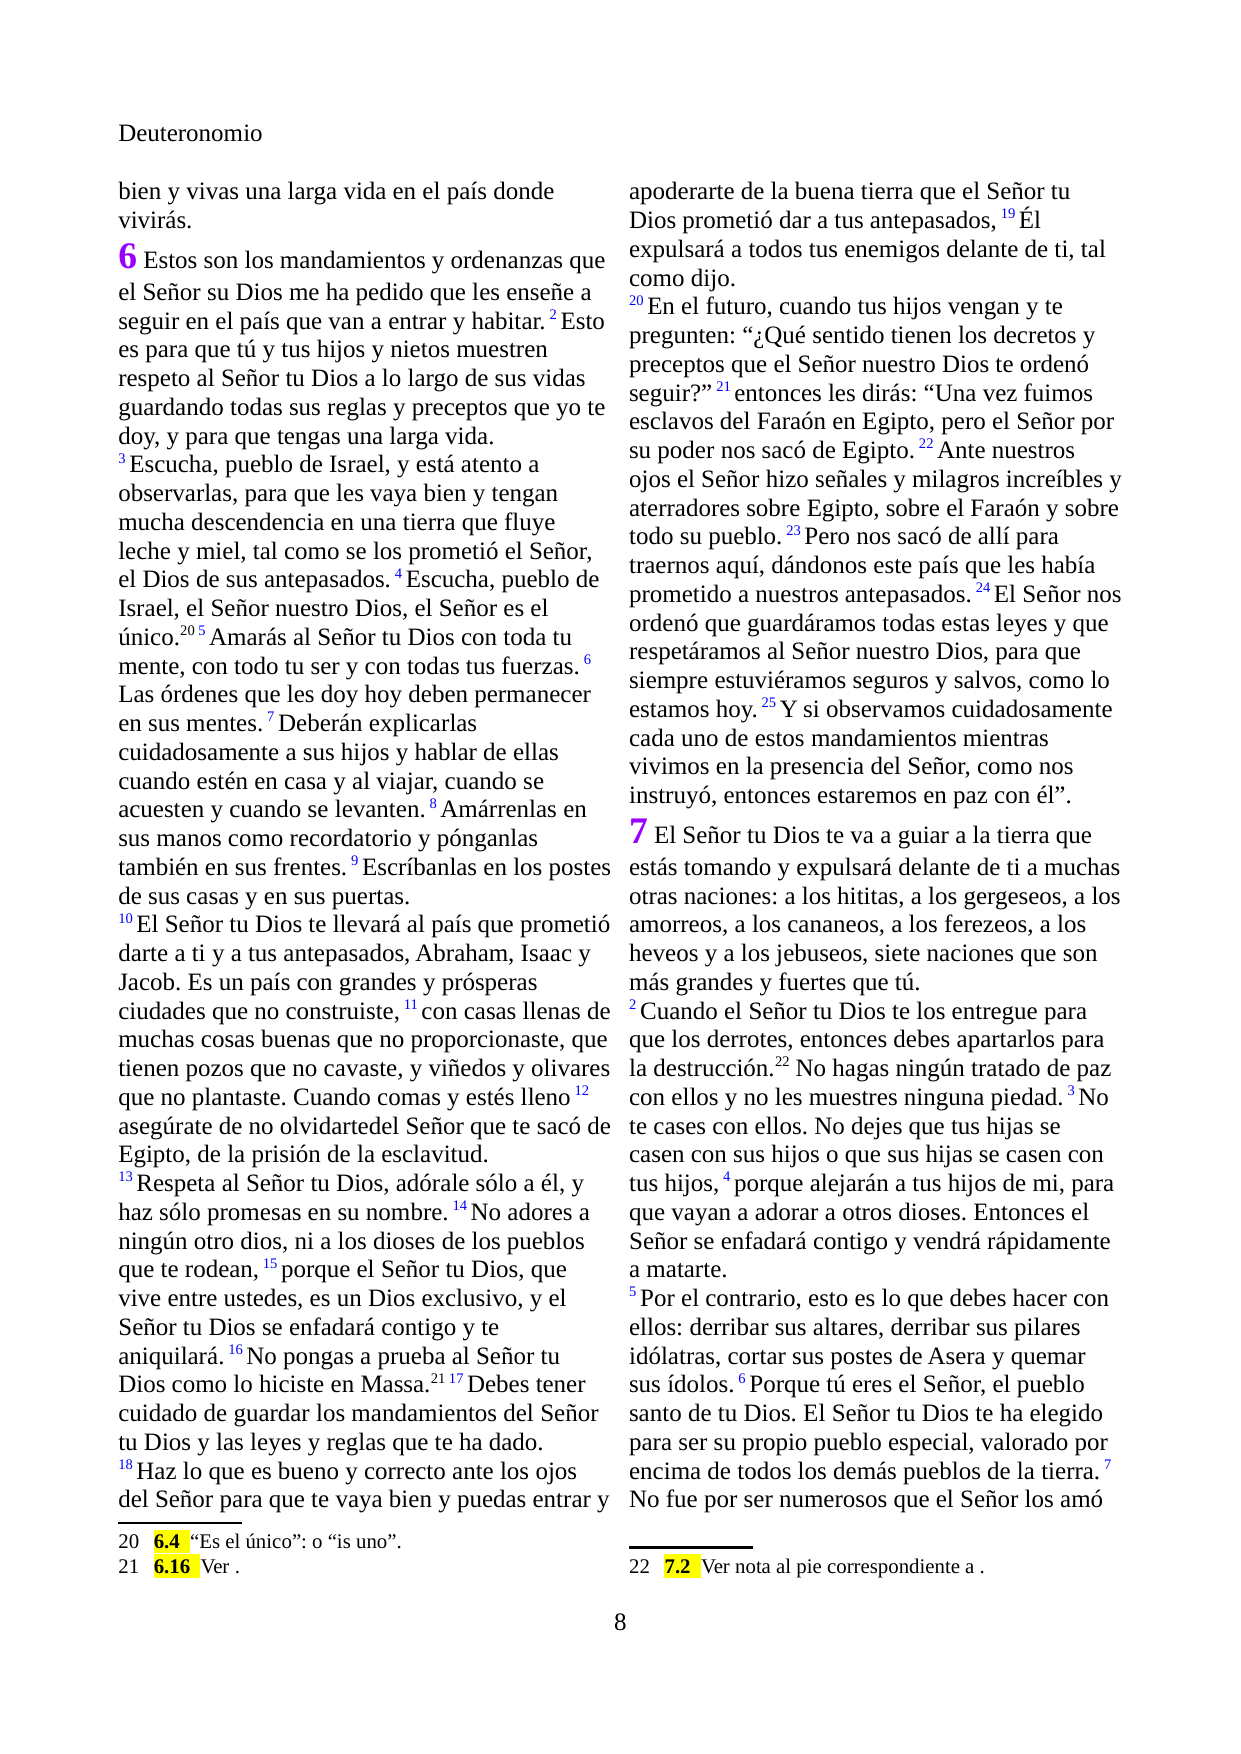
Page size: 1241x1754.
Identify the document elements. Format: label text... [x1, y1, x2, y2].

text 18 Haz lo que es bueno y correcto ante los ojos del Señor para que te vaya bien y puedas entrar y [118, 1456, 611, 1513]
text 7 El Señor tu Dios te va a guiar a la tierra que estás tomando y expulsará delante de ti a muchas otras naciones: a los hititas, a los gergeseos, a los amorreos, a los cananeos, a los ferezeos, a los heveos y a los jebuseos, siete naciones que son más grandes y fuertes que tú. [629, 809, 1122, 996]
text 2 Cuando el Señor tu Dios te los entregue para que los derrotes, entonces debes apartarlos para la destrucción. No hagas ningún tratado de paz con ellos y no les muestres ninguna piedad. 3 No te cases con ellos. No dejes que tus hijas se casen con sus hijos o que sus hijas se casen con tus hijos, 4 porque alejarán a tus hijos de mi, para que vayan a adorar a otros dioses. Entonces el Señor se enfadará contigo y vendrá rápidamente a matarte. [629, 996, 1122, 1283]
text apoderarte de la buena tierra que el Señor tu Dios prometió dar a tus antepasados, 19 Él expulsará a todos tus enemigos delante de ti, tal como dijo. [629, 176, 1122, 291]
text 20 En el futuro, cuando tus hijos vengan y te pregunten: “¿Qué sentido tienen los decretos y preceptos que el Señor nuestro Dios te ordenó seguir?” 21 entonces les dirás: “Una vez fuimos esclavos del Faraón en Egipto, pero el Señor por su poder nos sacó de Egipto. 22 Ante nuestros ojos el Señor hizo señales y milagros increíbles y aterradores sobre Egipto, sobre el Faraón y sobre todo su pueblo. 23 Pero nos sacó de allí para traernos aquí, dándonos este país que les había prometido a nuestros antepasados. 24 El Señor nos ordenó que guardáramos todas estas leyes y que respetáramos al Señor nuestro Dios, para que siempre estuviéramos seguros y salvos, como lo estamos hoy. 25 Y si observamos cuidadosamente cada uno de estos mandamientos mientras vivimos en la presencia del Señor, como nos instruyó, entonces estaremos en paz con él”. [629, 291, 1122, 809]
text 5 Por el contrario, esto es lo que debes hacer con ellos: derribar sus altares, derribar sus pilares idólatras, cortar sus postes de Asera y quemar sus ídolos. 6 Porque tú eres el Señor, el pueblo santo de tu Dios. El Señor tu Dios te ha elegido para ser su propio pueblo especial, valorado por encima de todos los demás pueblos de la tierra. 7 No fue por ser numerosos que el Señor los amó [629, 1283, 1122, 1513]
text 13 Respeta al Señor tu Dios, adórale sólo a él, y haz sólo promesas en su nombre. 14 No adores a ningún otro dios, ni a los dioses de los pueblos que te rodean, 15 porque el Señor tu Dios, que vive entre ustedes, es un Dios exclusivo, y el Señor tu Dios se enfadará contigo y te aniquilará. 16 No pongas a prueba al Señor tu Dios como lo hiciste en Massa. 17 Debes tener cuidado de guardar los mandamientos del Señor tu Dios y las leyes y reglas que te ha dado. [118, 1168, 611, 1456]
text 3 Escucha, pueblo de Israel, y está atento a observarlas, para que les vaya bien y tengan mucha descendencia en una tierra que fluye leche y miel, tal como se los prometió el Señor, el Dios de sus antepasados. 4 Escucha, pueblo de Israel, el Señor nuestro Dios, el Señor es el único. 5 Amarás al Señor tu Dios con toda tu mente, con todo tu ser y con todas tus fuerzas. 6 Las órdenes que les doy hoy deben permanecer en sus mentes. 7 Deberán explicarlas cuidadosamente a sus hijos y hablar de ellas cuando estén en casa y al viajar, cuando se acuesten y cuando se levanten. 8 Amárrenlas en sus manos como recordatorio y pónganlas también en sus frentes. 9 Escríbanlas en los postes de sus casas y en sus puertas. [118, 449, 611, 909]
text bien y vivas una larga vida en el país donde vivirás. [118, 176, 611, 234]
text 10 El Señor tu Dios te llevará al país que prometió darte a ti y a tus antepasados, Abraham, Isaac y Jacob. Es un país con grandes y prósperas ciudades que no construiste, 11 con casas llenas de muchas cosas buenas que no proporcionaste, que tienen pozos que no cavaste, y viñedos y olivares que no plantaste. Cuando comas y estés lleno 12 asegúrate de no olvidartedel Señor que te sacó de Egipto, de la prisión de la esclavitud. [118, 909, 611, 1168]
text 7.2 Ver nota al pie correspondiente a . [629, 1553, 1122, 1578]
text 6.4 “Es el único”: o “is uno”. [118, 1529, 611, 1553]
text 6.16 Ver . [118, 1553, 611, 1578]
text 6 Estos son los mandamientos y ordenanzas que el Señor su Dios me ha pedido que les enseñe a seguir en el país que van a entrar y habitar. 2 Esto es para que tú y tus hijos y nietos muestren respeto al Señor tu Dios a lo largo de sus vidas guardando todas sus reglas y preceptos que yo te doy, y para que tengas una larga vida. [118, 234, 611, 449]
